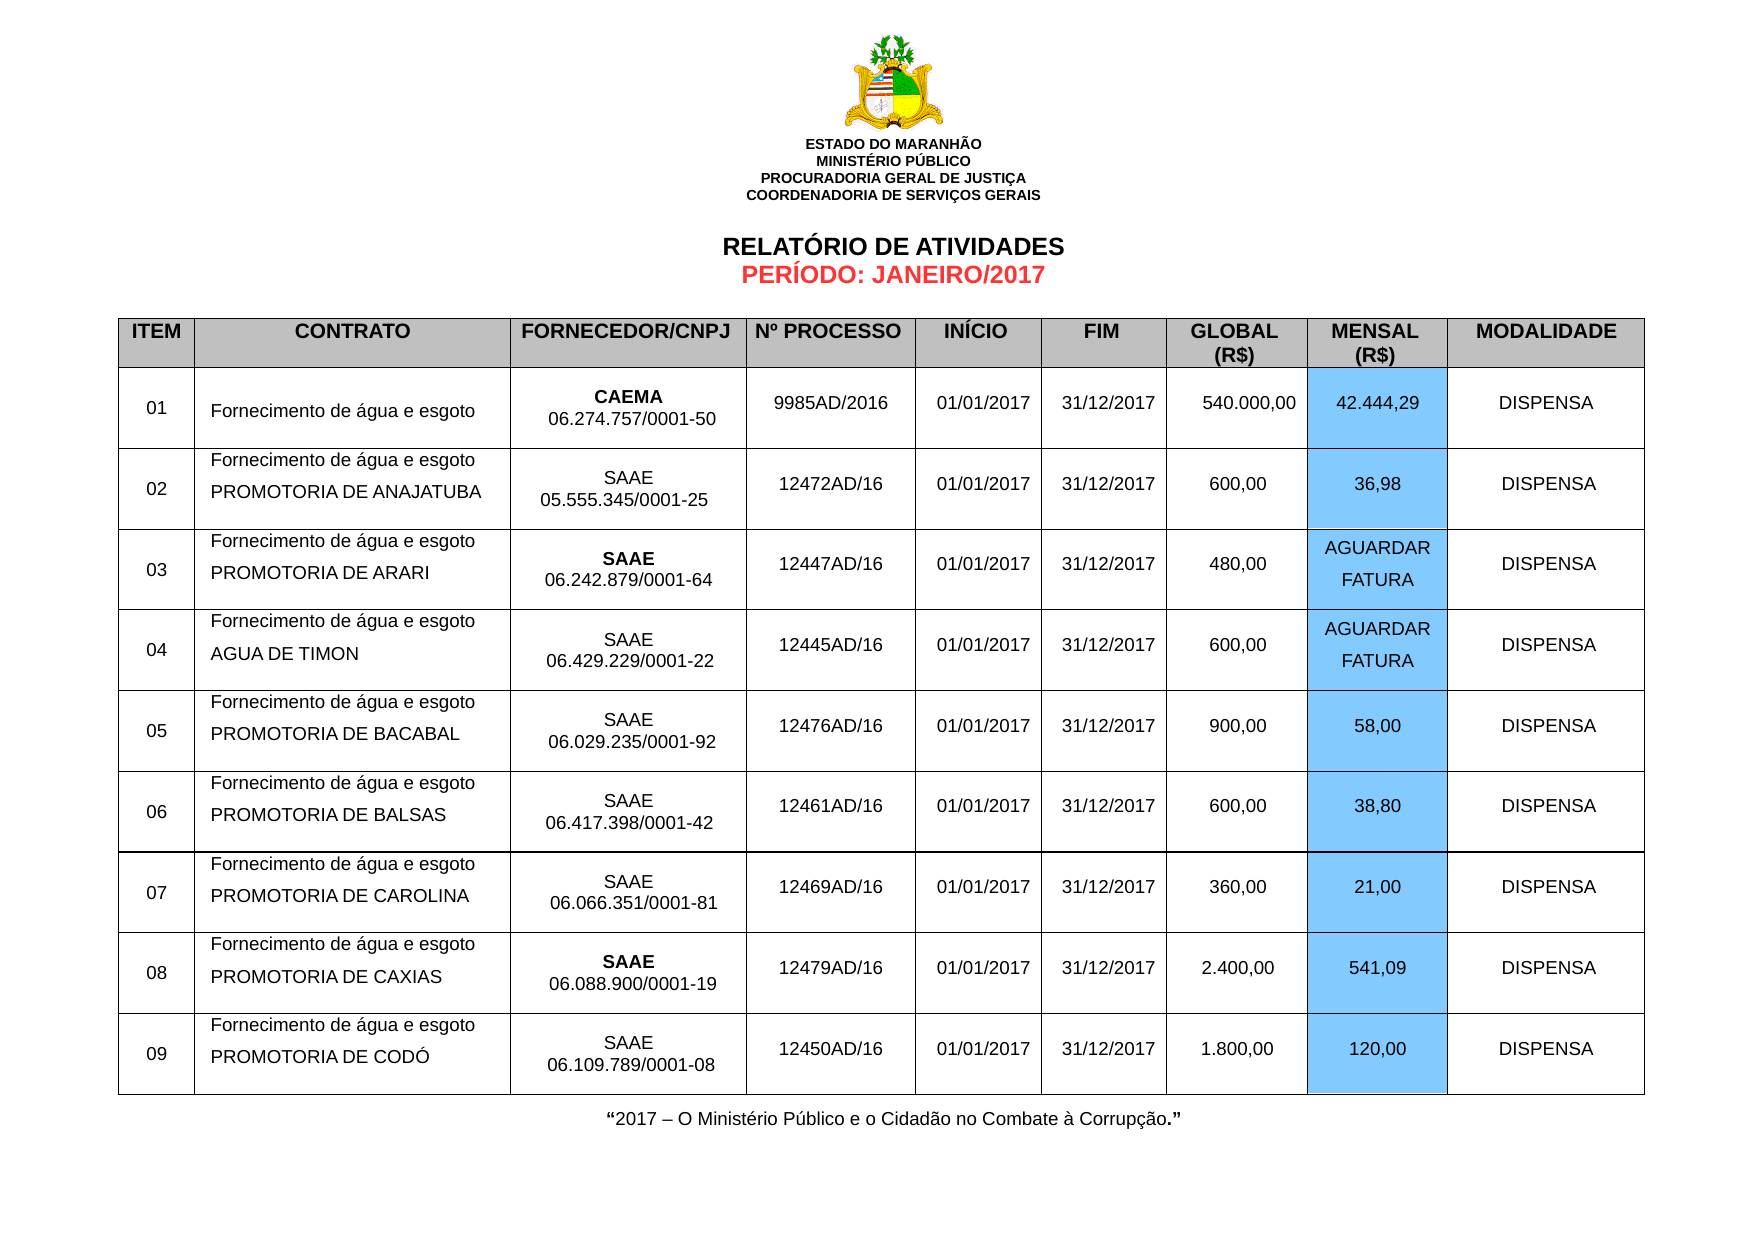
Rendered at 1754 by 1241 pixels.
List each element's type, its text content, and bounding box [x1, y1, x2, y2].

table_cell AGUARDAR FATURA [1308, 610, 1447, 690]
table_cell 03 [119, 530, 194, 609]
table_cell 900,00 [1167, 691, 1307, 771]
table_cell SAAE 06.088.900/0001-19 [511, 933, 746, 1013]
table_cell DISPENSA [1448, 691, 1644, 771]
table_cell SAAE 06.066.351/0001-81 [511, 853, 746, 932]
table_cell 58,00 [1308, 691, 1447, 771]
table_cell Fornecimento de água e esgoto PROMOTORIA DE CODÓ [195, 1014, 510, 1093]
table_cell 07 [119, 853, 194, 932]
table_cell 01 [119, 368, 194, 448]
table_cell 01/01/2017 [916, 853, 1041, 932]
table_cell 541,09 [1308, 933, 1447, 1013]
table_cell 600,00 [1167, 772, 1307, 851]
table_cell 04 [119, 610, 194, 690]
table_cell DISPENSA [1448, 1014, 1644, 1093]
table_cell SAAE 06.242.879/0001-64 [511, 530, 746, 609]
table_header FIM [1042, 319, 1166, 367]
table_cell 09 [119, 1014, 194, 1093]
table_cell 06 [119, 772, 194, 851]
table_cell 31/12/2017 [1042, 772, 1166, 851]
table_cell 1.800,00 [1167, 1014, 1307, 1093]
table_cell SAAE 06.029.235/0001-92 [511, 691, 746, 771]
table_header INÍCIO [916, 319, 1041, 367]
table_cell 9985AD/2016 [747, 368, 915, 448]
table_cell 12472AD/16 [747, 449, 915, 528]
table_header FORNECEDOR/CNPJ [511, 319, 746, 367]
table_cell 2.400,00 [1167, 933, 1307, 1013]
table_cell DISPENSA [1448, 368, 1644, 448]
table_cell 01/01/2017 [916, 610, 1041, 690]
table_cell 01/01/2017 [916, 449, 1041, 528]
table_cell 600,00 [1167, 610, 1307, 690]
table_header MENSAL (R$) [1308, 319, 1447, 367]
table_cell Fornecimento de água e esgoto PROMOTORIA DE ANAJATUBA [195, 449, 510, 528]
table_cell 31/12/2017 [1042, 853, 1166, 932]
table_cell 31/12/2017 [1042, 933, 1166, 1013]
table_cell SAAE 05.555.345/0001-25 [511, 449, 746, 528]
table_cell 02 [119, 449, 194, 528]
table_cell Fornecimento de água e esgoto PROMOTORIA DE ARARI [195, 530, 510, 609]
text PERÍODO: JANEIRO/2017 [148, 261, 1639, 289]
table_cell 12469AD/16 [747, 853, 915, 932]
table_cell Fornecimento de água e esgoto PROMOTORIA DE CAROLINA [195, 853, 510, 932]
table_cell 05 [119, 691, 194, 771]
table_cell 38,80 [1308, 772, 1447, 851]
table_header MODALIDADE [1448, 319, 1644, 367]
table_cell 01/01/2017 [916, 691, 1041, 771]
table_cell 12447AD/16 [747, 530, 915, 609]
table_cell 31/12/2017 [1042, 368, 1166, 448]
table_cell 12450AD/16 [747, 1014, 915, 1093]
text RELATÓRIO DE ATIVIDADES [148, 232, 1639, 261]
table_header GLOBAL (R$) [1167, 319, 1307, 367]
table_cell 31/12/2017 [1042, 530, 1166, 609]
table_cell 42.444,29 [1308, 368, 1447, 448]
table_cell CAEMA 06.274.757/0001-50 [511, 368, 746, 448]
table_header CONTRATO [195, 319, 510, 367]
table_cell 31/12/2017 [1042, 610, 1166, 690]
table_cell 08 [119, 933, 194, 1013]
table_cell 12445AD/16 [747, 610, 915, 690]
table_cell DISPENSA [1448, 610, 1644, 690]
table_cell SAAE 06.429.229/0001-22 [511, 610, 746, 690]
table_cell 600,00 [1167, 449, 1307, 528]
table_cell Fornecimento de água e esgoto PROMOTORIA DE CAXIAS [195, 933, 510, 1013]
table_cell 12476AD/16 [747, 691, 915, 771]
table_cell 01/01/2017 [916, 530, 1041, 609]
table_cell 12479AD/16 [747, 933, 915, 1013]
table_cell 540.000,00 [1167, 368, 1307, 448]
table_cell 360,00 [1167, 853, 1307, 932]
table_cell 31/12/2017 [1042, 449, 1166, 528]
table_header Nº PROCESSO [747, 319, 915, 367]
table_cell Fornecimento de água e esgoto PROMOTORIA DE BALSAS [195, 772, 510, 851]
table_cell DISPENSA [1448, 853, 1644, 932]
table_cell 31/12/2017 [1042, 1014, 1166, 1093]
table_cell DISPENSA [1448, 449, 1644, 528]
table_cell Fornecimento de água e esgoto AGUA DE TIMON [195, 610, 510, 690]
table_cell 01/01/2017 [916, 1014, 1041, 1093]
table_cell DISPENSA [1448, 933, 1644, 1013]
table_header ITEM [119, 319, 194, 367]
table_cell 12461AD/16 [747, 772, 915, 851]
table_cell 120,00 [1308, 1014, 1447, 1093]
table_cell DISPENSA [1448, 530, 1644, 609]
table_cell 01/01/2017 [916, 368, 1041, 448]
table_cell Fornecimento de água e esgoto [195, 368, 510, 448]
table_cell SAAE 06.109.789/0001-08 [511, 1014, 746, 1093]
table_cell 01/01/2017 [916, 933, 1041, 1013]
table_cell 480,00 [1167, 530, 1307, 609]
table_cell SAAE 06.417.398/0001-42 [511, 772, 746, 851]
table_cell DISPENSA [1448, 772, 1644, 851]
table_cell AGUARDAR FATURA [1308, 530, 1447, 609]
table_cell Fornecimento de água e esgoto PROMOTORIA DE BACABAL [195, 691, 510, 771]
table_cell 31/12/2017 [1042, 691, 1166, 771]
table_cell 21,00 [1308, 853, 1447, 932]
table_cell 01/01/2017 [916, 772, 1041, 851]
table_cell 36,98 [1308, 449, 1447, 528]
